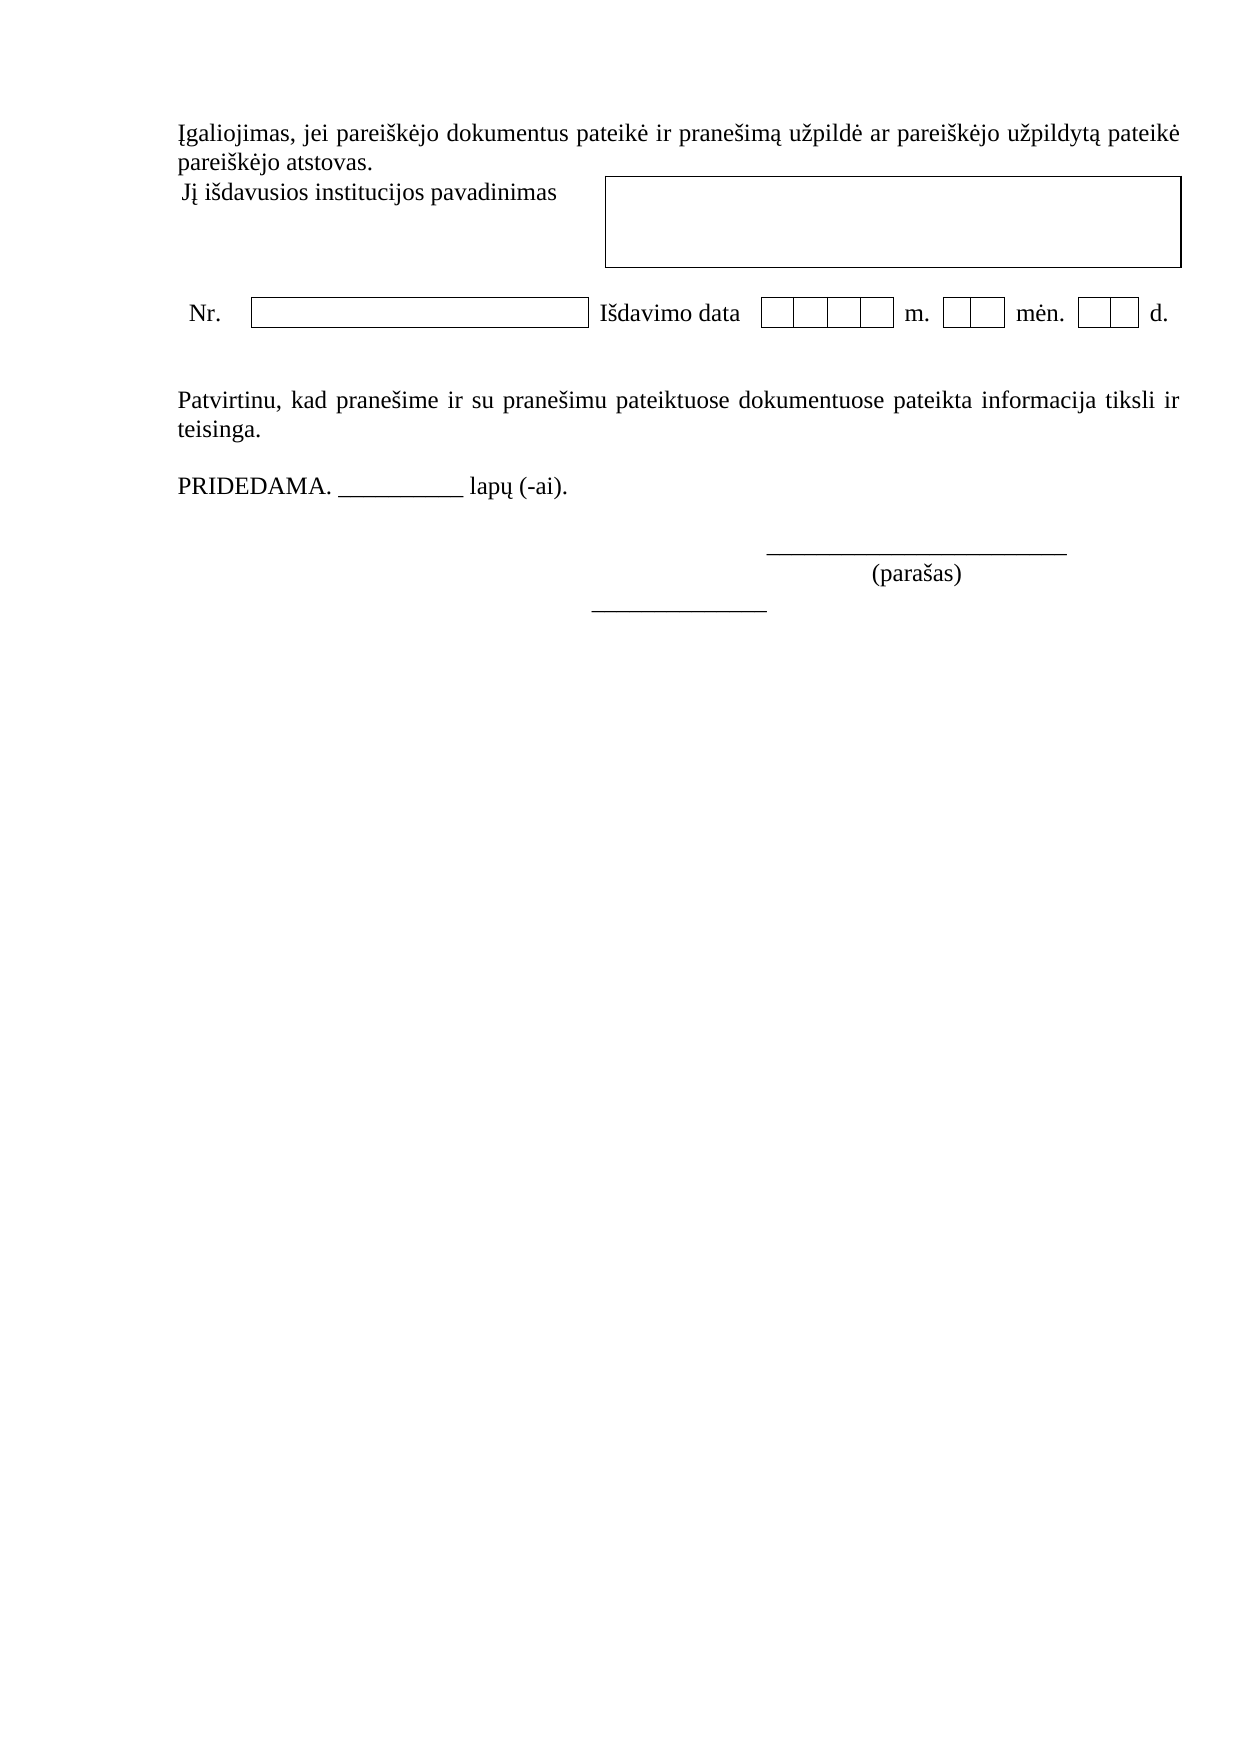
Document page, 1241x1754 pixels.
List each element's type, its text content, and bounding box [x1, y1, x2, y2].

text (parašas) [652, 558, 1181, 586]
text ________________________ [652, 529, 1181, 558]
table_header Išdavimo data [589, 297, 761, 327]
table_header Jį išdavusios institucijos pavadinimas [177, 176, 605, 206]
table_cell [177, 236, 605, 267]
table_header [1079, 298, 1110, 327]
table_header [861, 298, 893, 327]
table_header [1111, 298, 1138, 327]
table_header [828, 298, 860, 327]
table_header d. [1139, 297, 1181, 327]
text ______________ [177, 586, 1181, 615]
table_cell [177, 206, 605, 236]
table_header [971, 298, 1004, 327]
text Įgaliojimas, jei pareiškėjo dokumentus pateikė ir pranešimą užpildė ar pareiškėjo užpildytą pateikė pareiškėjo atstovas. [177, 118, 1181, 176]
table_header mėn. [1005, 297, 1078, 327]
table_header Nr. [177, 297, 251, 327]
table_header [252, 298, 263, 327]
text PRIDEDAMA. __________ lapų (-ai). [177, 471, 1181, 500]
table_header [577, 298, 588, 327]
table_header [944, 298, 970, 327]
table_header [606, 177, 1180, 267]
text Patvirtinu, kad pranešime ir su pranešimu pateiktuose dokumentuose pateikta informacija tiksli ir teisinga. [177, 385, 1181, 443]
table_header m. [894, 297, 943, 327]
table_header [794, 298, 827, 327]
table_header [762, 298, 793, 327]
